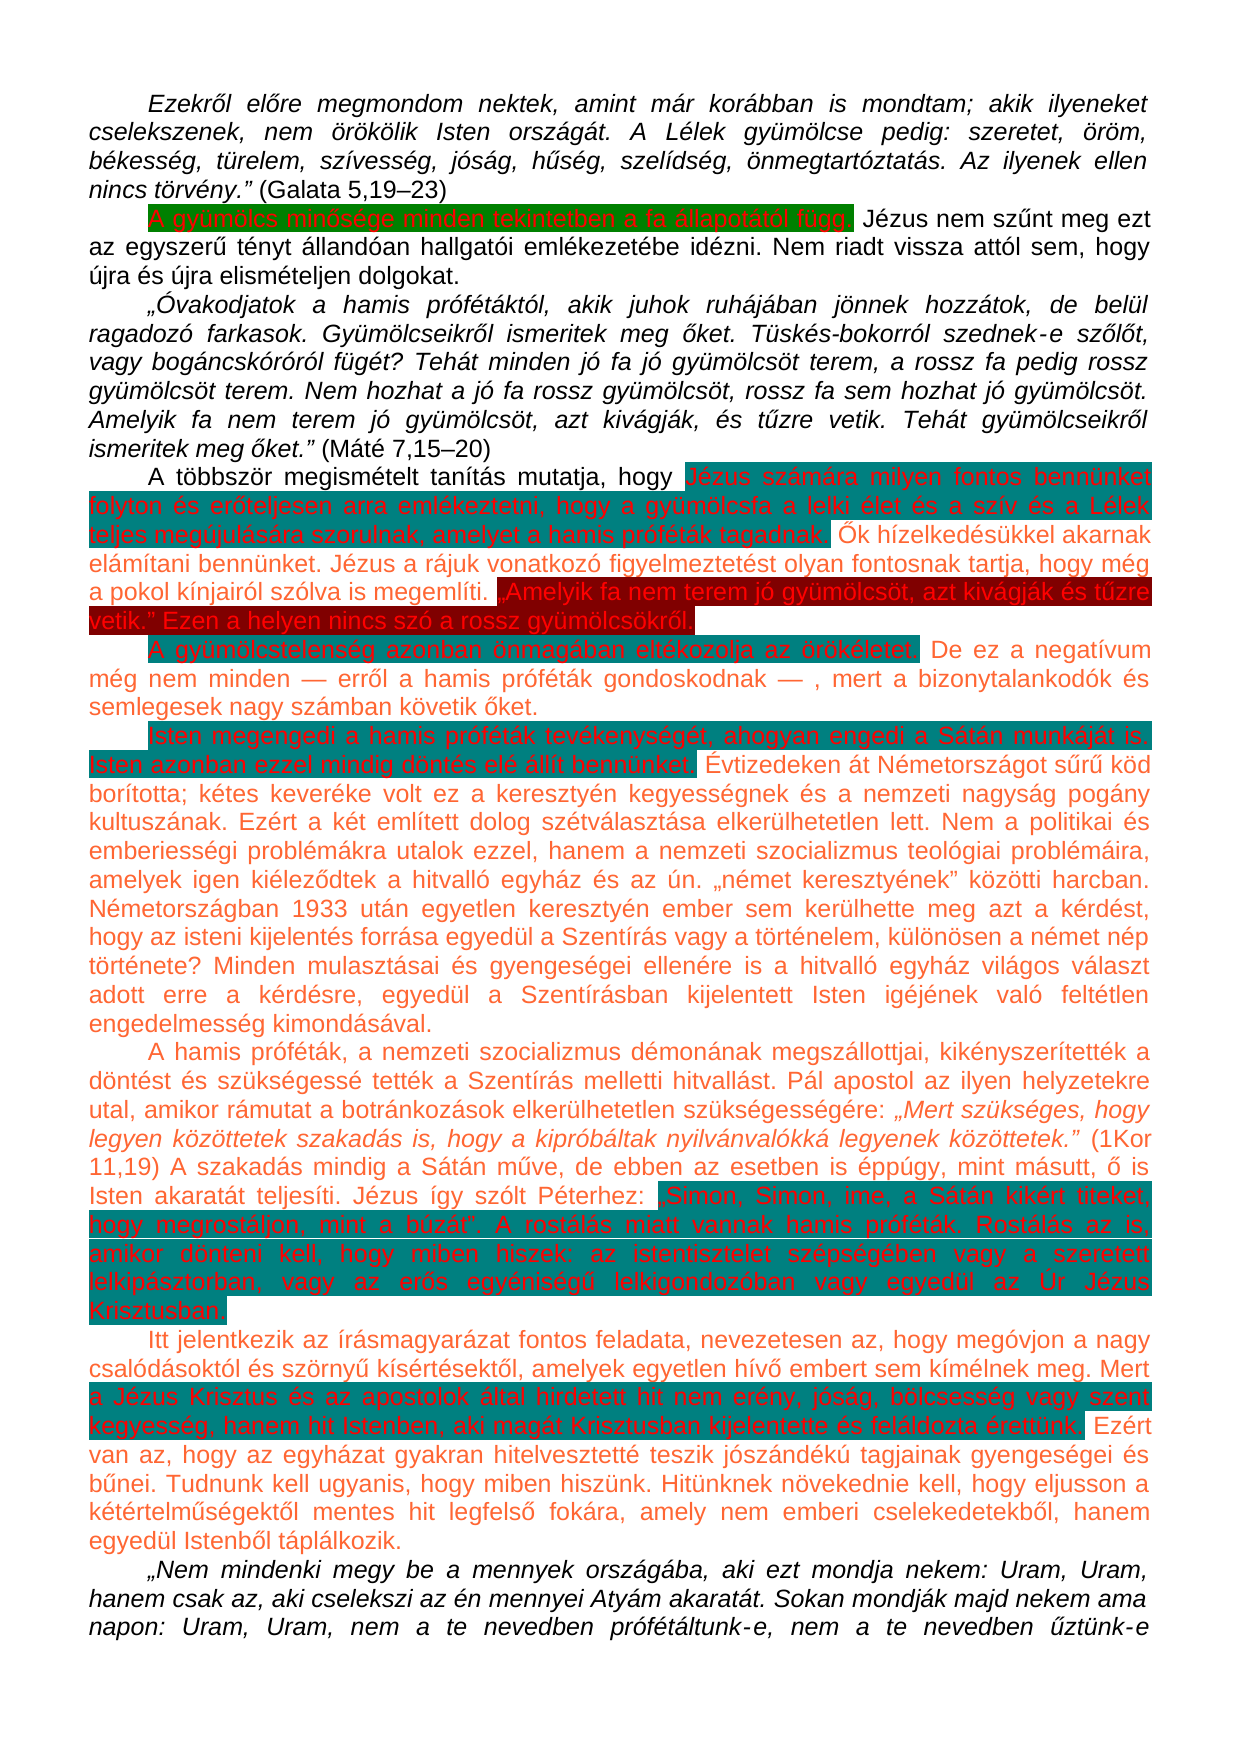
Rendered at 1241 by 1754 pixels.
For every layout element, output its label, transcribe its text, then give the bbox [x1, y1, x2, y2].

text Isten megengedi a hamis próféták tevékenységét, ahogyan engedi a Sátán munkáját is. Isten azonban ezzel mindig döntés elé állít bennünket. Évtizedeken át Németországot sűrű köd borította; kétes keveréke volt ez a keresztyén kegyességnek és a nemzeti nagyság pogány kultuszának. Ezért a két említett dolog szétválasztása elkerülhetetlen lett. Nem a politikai és emberiességi problémákra utalok ezzel, hanem a nemzeti szocializmus teológiai problémáira, amelyek igen kiéleződtek a hitvalló egyház és az ún. „német keresztyének” közötti harcban. Németországban 1933 után egyetlen keresztyén ember sem kerülhette meg azt a kérdést, hogy az isteni kijelentés forrása egyedül a Szentírás vagy a történelem, különösen a német nép története? Minden mulasztásai és gyengeségei ellenére is a hitvalló egyház világos választ adott erre a kérdésre, egyedül a Szentírásban kijelentett Isten igéjének való feltétlen engedelmesség kimondásával. [88, 721, 1152, 1037]
text Itt jelentkezik az írásmagyarázat fontos feladata, nevezetesen az, hogy megóvjon a nagy csalódásoktól és szörnyű kísértésektől, amelyek egyetlen hívő embert sem kímélnek meg. Mert a Jézus Krisztus és az apostolok által hirdetett hit nem erény, jóság, bölcsesség vagy szent kegyesség, hanem hit Istenben, aki magát Krisztusban kijelentette és feláldozta érettünk. Ezért van az, hogy az egyházat gyakran hitelvesztetté teszik jószándékú tagjainak gyengeségei és bűnei. Tudnunk kell ugyanis, hogy miben hiszünk. Hitünknek növekednie kell, hogy eljusson a kétértelműségektől mentes hit legfelső fokára, amely nem emberi cselekedetekből, hanem egyedül Istenből táplálkozik. [88, 1325, 1152, 1555]
text „Nem mindenki megy be a mennyek országába, aki ezt mondja nekem: Uram, Uram, hanem csak az, aki cselekszi az én mennyei Atyám akaratát. Sokan mondják majd nekem ama napon: Uram, Uram, nem a te nevedben prófétáltunk‑e, nem a te nevedben űztünk‑e [88, 1555, 1152, 1641]
text A többször megismételt tanítás mutatja, hogy Jézus számára milyen fontos bennünket folyton és erőteljesen arra emlékeztetni, hogy a gyümölcsfa a lelki élet és a szív és a Lélek teljes megújulására szorulnak, amelyet a hamis próféták tagadnak. Ők hízelkedésükkel akarnak elámítani bennünket. Jézus a rájuk vonatkozó figyelmeztetést olyan fontosnak tartja, hogy még a pokol kínjairól szólva is megemlíti. „Amelyik fa nem terem jó gyümölcsöt, azt kivágják és tűzre vetik.” Ezen a helyen nincs szó a rossz gyümölcsökről. [88, 462, 1152, 635]
text „Óvakodjatok a hamis prófétáktól, akik juhok ruhájában jönnek hozzátok, de belül ragadozó farkasok. Gyümölcseikről ismeritek meg őket. Tüskés-bokorról szednek‑e szőlőt, vagy bogáncskóróról fügét? Tehát minden jó fa jó gyümölcsöt terem, a rossz fa pedig rossz gyümölcsöt terem. Nem hozhat a jó fa rossz gyümölcsöt, rossz fa sem hozhat jó gyümölcsöt. Amelyik fa nem terem jó gyümölcsöt, azt kivágják, és tűzre vetik. Tehát gyümölcseikről ismeritek meg őket.” (Máté 7,15‒20) [88, 290, 1152, 462]
text Ezekről előre megmondom nektek, amint már korábban is mondtam; akik ilyeneket cselekszenek, nem örökölik Isten országát. A Lélek gyümölcse pedig: szeretet, öröm, békesség, türelem, szívesség, jóság, hűség, szelídség, önmegtartóztatás. Az ilyenek ellen nincs törvény.” (Galata 5,19‒23) [88, 88, 1152, 203]
text A gyümölcstelenség azonban önmagában eltékozolja az örökéletet. De ez a negatívum még nem minden — erről a hamis próféták gondoskodnak — , mert a bizonytalankodók és semlegesek nagy számban követik őket. [88, 635, 1152, 721]
text A gyümölcs minősége minden tekintetben a fa állapotától függ. Jézus nem szűnt meg ezt az egyszerű tényt állandóan hallgatói emlékezetébe idézni. Nem riadt vissza attól sem, hogy újra és újra elismételjen dolgokat. [88, 203, 1152, 290]
text A hamis próféták, a nemzeti szocializmus démonának megszállottjai, kikényszerítették a döntést és szükségessé tették a Szentírás melletti hitvallást. Pál apostol az ilyen helyzetekre utal, amikor rámutat a botránkozások elkerülhetetlen szükségességére: „Mert szükséges, hogy legyen közöttetek szakadás is, hogy a kipróbáltak nyilvánvalókká legyenek közöttetek.” (1Kor 11,19) A szakadás mindig a Sátán műve, de ebben az esetben is éppúgy, mint másutt, ő is Isten akaratát teljesíti. Jézus így szólt Péterhez: „Simon, Simon, ime, a Sátán kikért titeket, hogy megrostáljon, mint a búzát”. A rostálás miatt vannak hamis próféták. Rostálás az is, amikor dönteni kell, hogy miben hiszek: az istentisztelet szépségében vagy a szeretett lelkipásztorban, vagy az erős egyéniségű lelkigondozóban vagy egyedül az Úr Jézus Krisztusban. [88, 1037, 1152, 1325]
